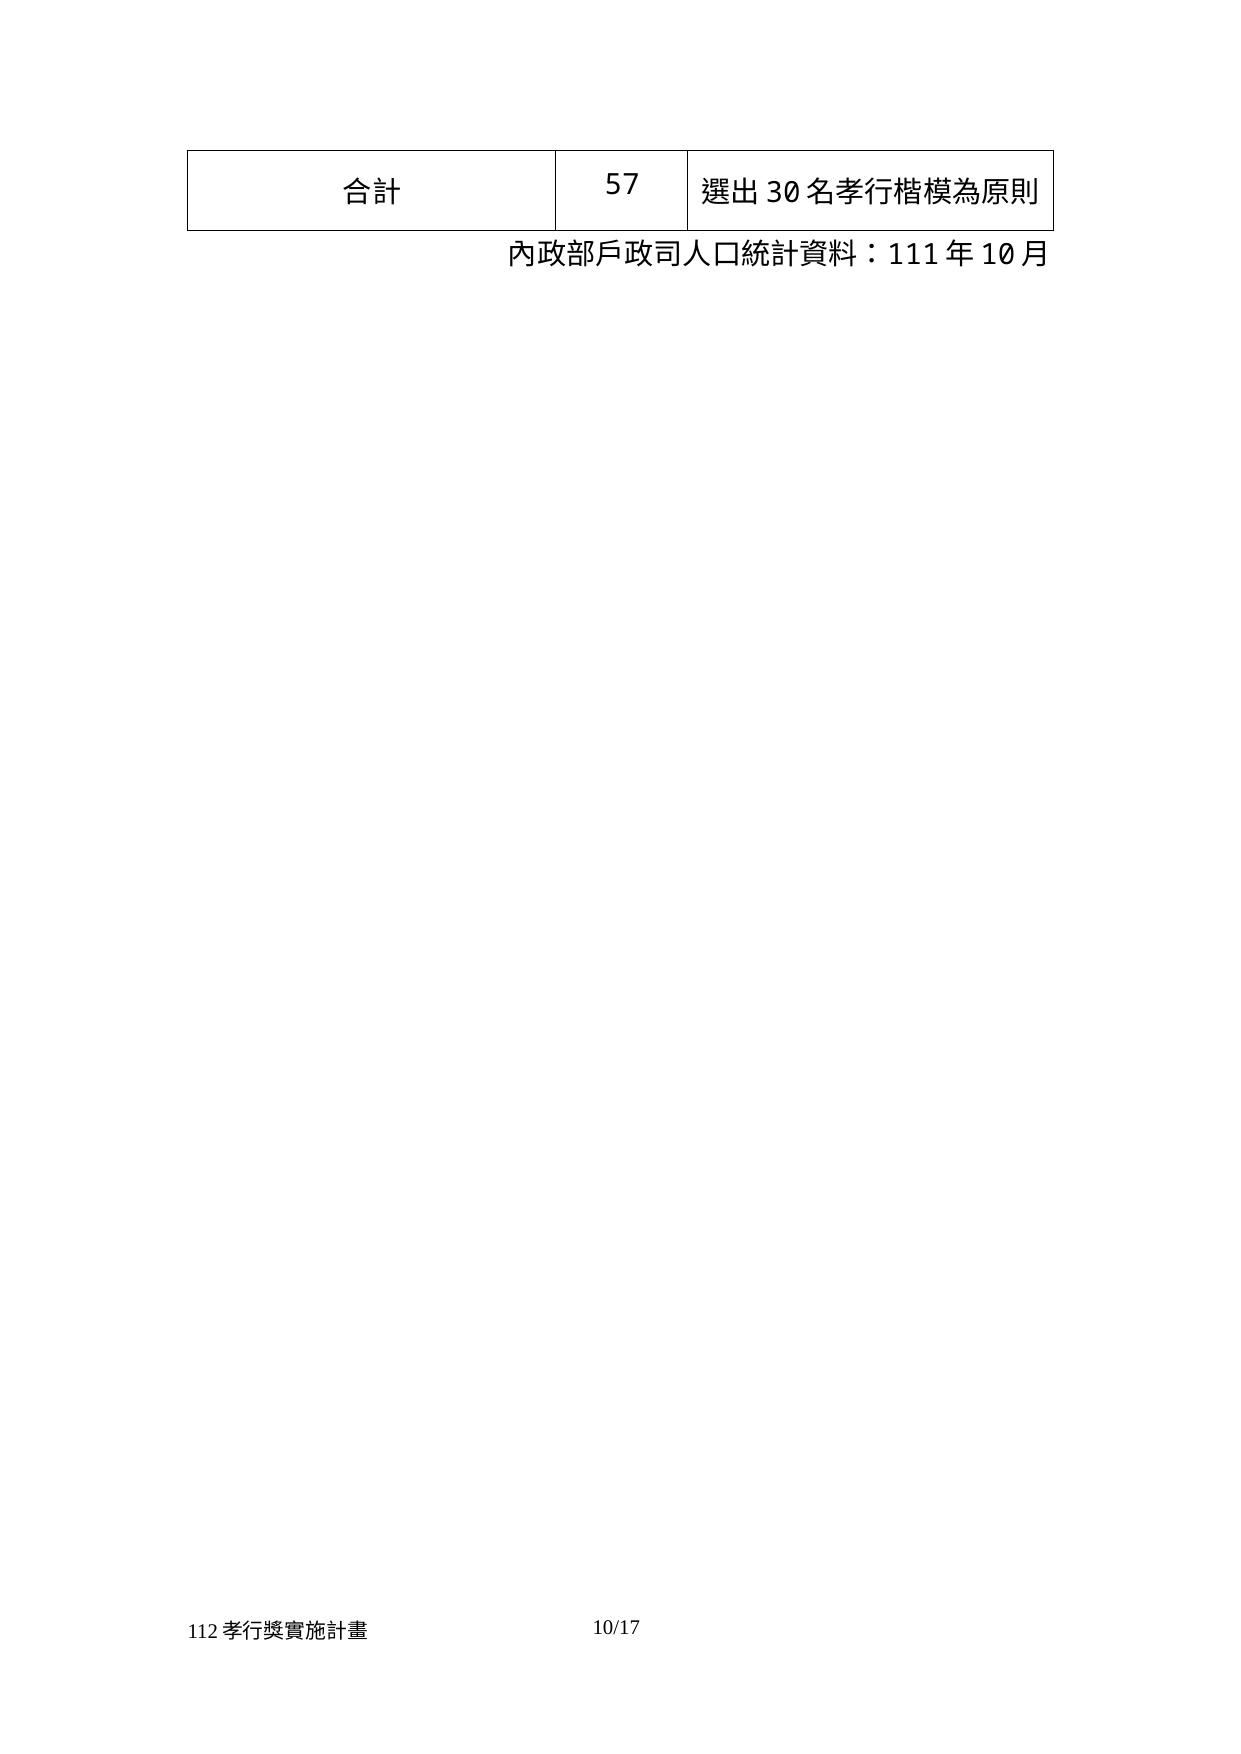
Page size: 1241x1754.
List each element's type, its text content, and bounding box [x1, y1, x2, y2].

table_cell 選出30名孝行楷模為原則 [688, 151, 1053, 229]
table_cell 內政部戶政司人口統計資料：111年10月 [187, 231, 1053, 309]
table_cell 合計 [188, 151, 555, 229]
table_cell 57 [556, 151, 687, 229]
